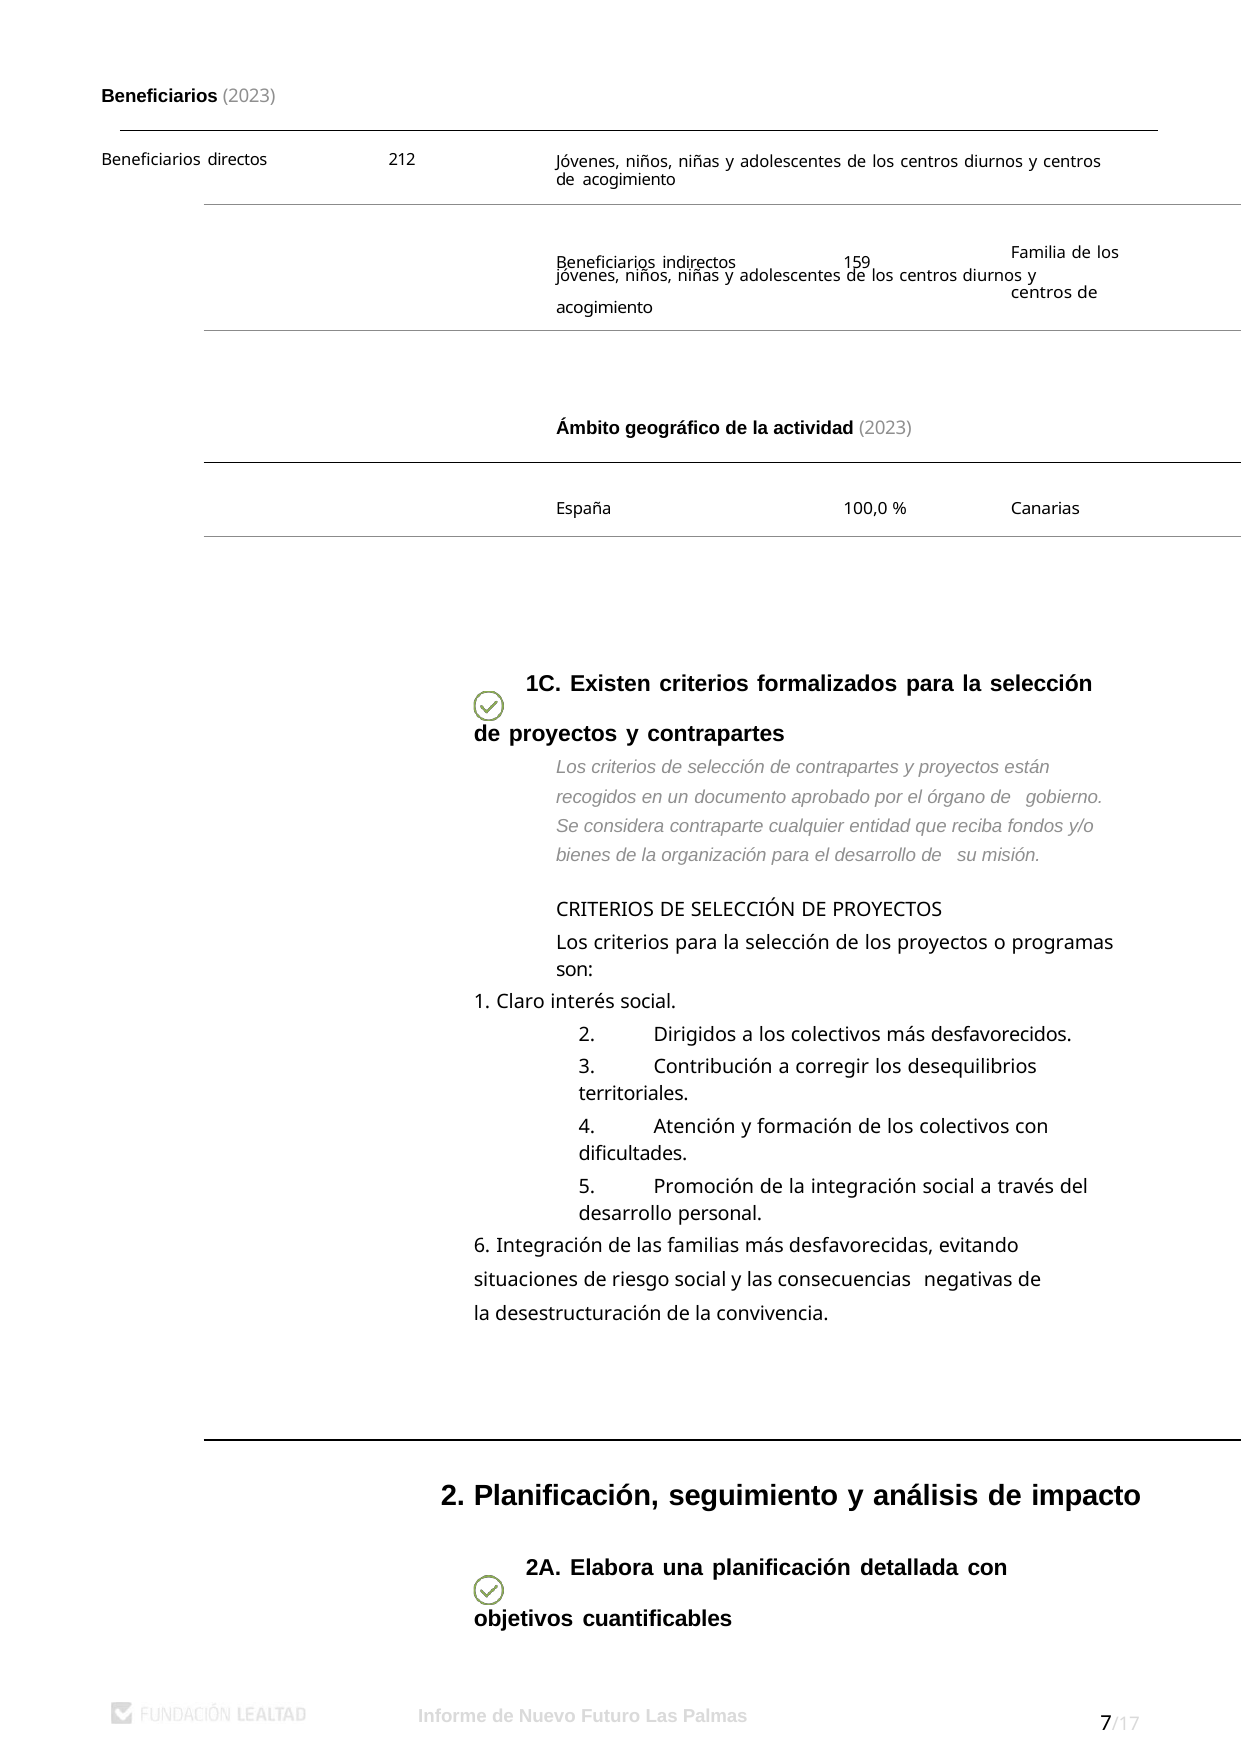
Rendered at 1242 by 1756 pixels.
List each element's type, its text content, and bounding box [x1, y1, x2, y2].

text Beneficiarios directos 212 [101, 147, 419, 170]
list Claro interés social. [473, 987, 1152, 1014]
text Ámbito geográfico de la actividad (2023) [556, 414, 1152, 440]
text CRITERIOS DE SELECCIÓN DE PROYECTOS [556, 895, 1152, 922]
text centros de acogimiento [556, 286, 1152, 316]
subtitle 1C. Existen criterios formalizados para la selección de proyectos y contrapartes [473, 669, 1100, 747]
list Planificación, seguimiento y análisis de impacto [446, 1478, 1152, 1512]
text Los criterios para la selección de los proyectos o programas son: [556, 928, 1152, 982]
list Promoción de la integración social a través del desarrollo personal. [578, 1172, 1152, 1226]
list Contribución a corregir los desequilibrios territoriales. [578, 1053, 1152, 1107]
text España 100,0 % Canarias [556, 497, 1152, 519]
text Beneficiarios indirectos 159 Familia de los jóvenes, niños, niñas y adolescentes de los centros diurnos y [556, 239, 1152, 286]
list Atención y formación de los colectivos con dificultades. [578, 1112, 1152, 1166]
text Beneficiarios (2023) [101, 82, 419, 107]
subtitle 2A. Elabora una planificación detallada con objetivos cuantificables [473, 1554, 1100, 1631]
list Integración de las familias más desfavorecidas, evitando situaciones de riesgo social y las consecuencias negativas de la desestructuración de la convivencia. [473, 1232, 1055, 1326]
text Los criterios de selección de contrapartes y proyectos están recogidos en un documento aprobado por el órgano de gobierno. Se considera contraparte cualquier entidad que reciba fondos y/o bienes de la organización para el desarrollo de su misión. [556, 756, 1125, 866]
text Jóvenes, niños, niñas y adolescentes de los centros diurnos y centros de acogimiento [556, 152, 1114, 189]
list Dirigidos a los colectivos más desfavorecidos. [578, 1020, 1152, 1047]
